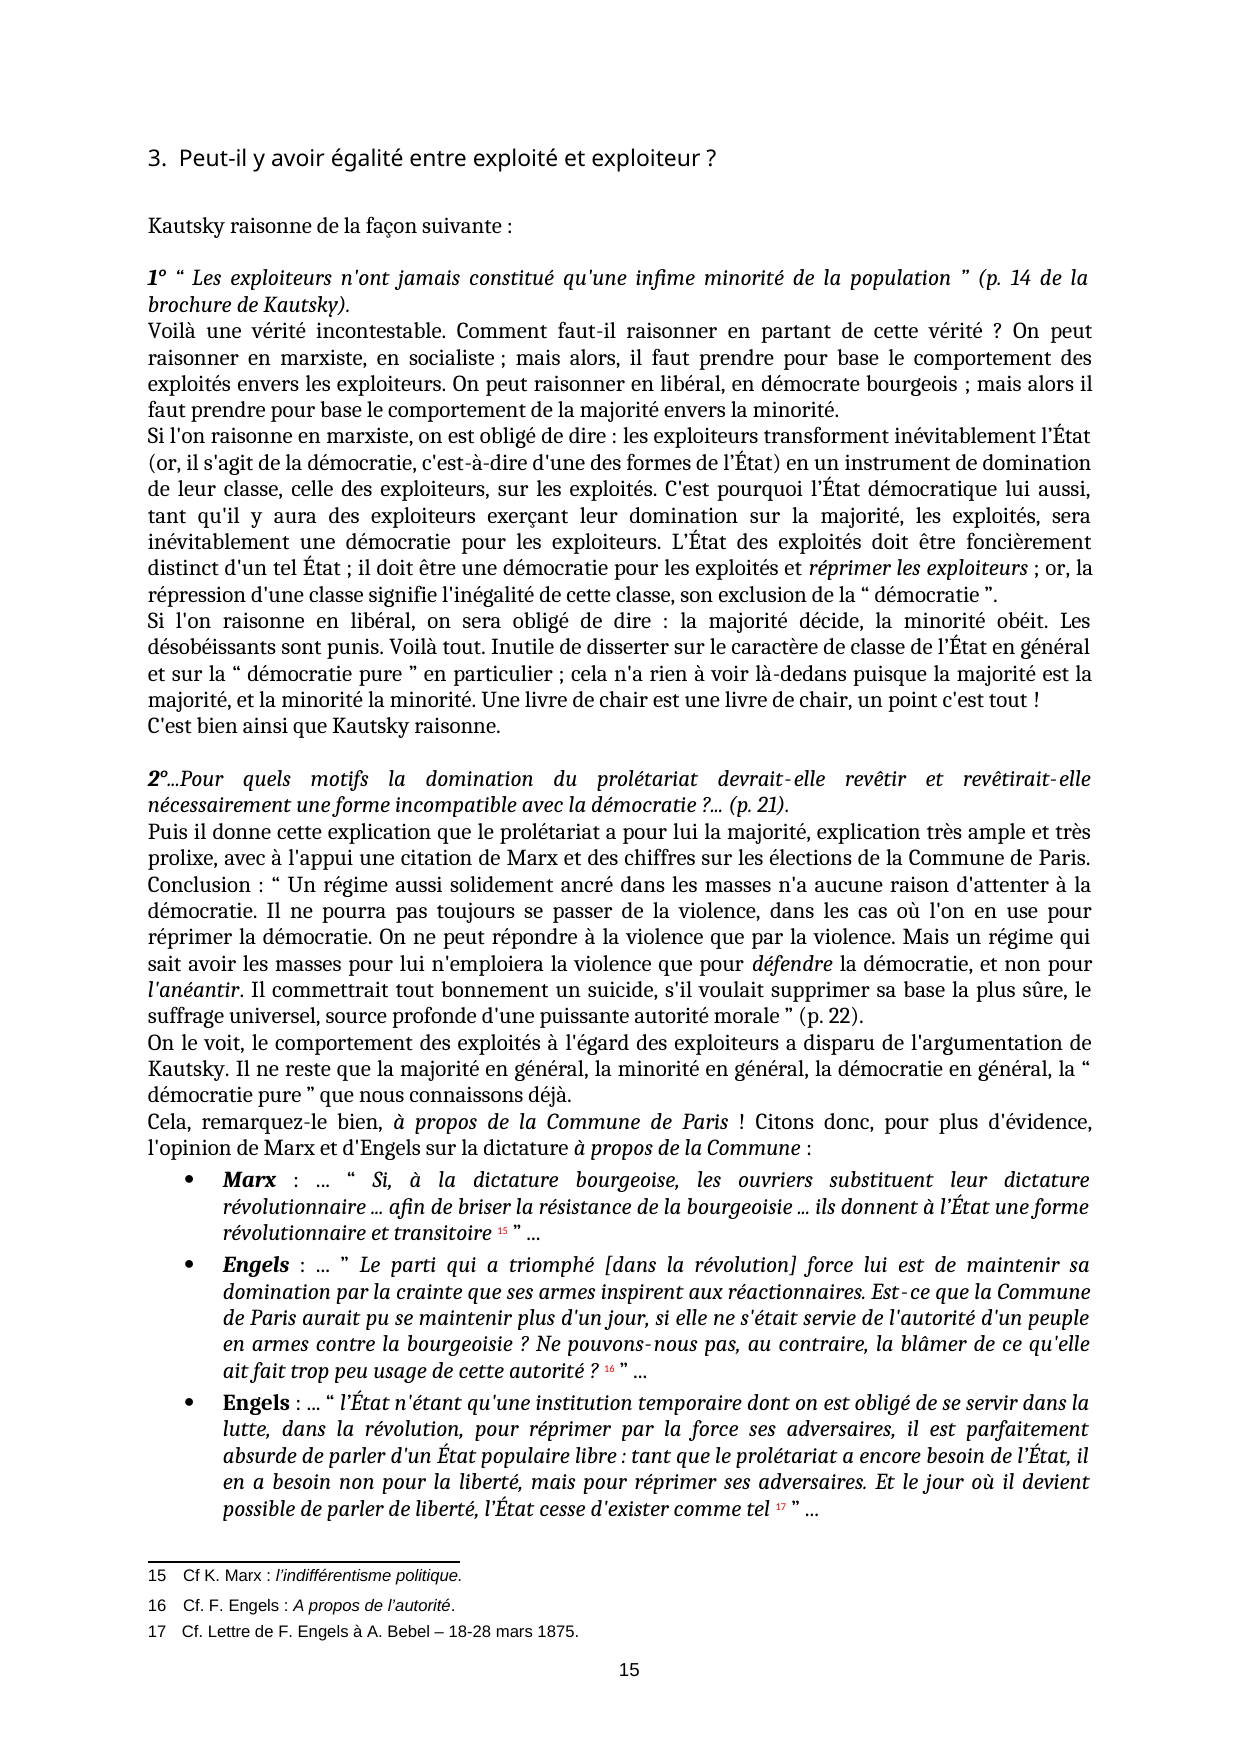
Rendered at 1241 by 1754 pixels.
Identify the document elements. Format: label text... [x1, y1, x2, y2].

text 1° “ Les exploiteurs n'ont jamais constitué qu'une infime minorité de la population ” (p. 14 de la brochure de Kautsky). [148, 265, 1093, 318]
subtitle 3. Peut‑il y avoir égalité entre exploité et exploiteur ? [148, 142, 1093, 174]
text Voilà une vérité incontestable. Comment faut‑il raisonner en partant de cette vérité ? On peut raisonner en marxiste, en socialiste ; mais alors, il faut prendre pour base le comportement des exploités envers les exploiteurs. On peut raisonner en libéral, en démocrate bourgeois ; mais alors il faut prendre pour base le comportement de la majorité envers la minorité. [148, 318, 1093, 423]
text 2°...Pour quels motifs la domination du prolétariat devrait‑elle revêtir et revêtirait‑elle nécessairement une forme incompatible avec la démocratie ?... (p. 21). [148, 766, 1093, 819]
text Si l'on raisonne en marxiste, on est obligé de dire : les exploiteurs transforment inévitablement l’État (or, il s'agit de la démocratie, c'est‑à‑dire d'une des formes de l’État) en un instrument de domination de leur classe, celle des exploiteurs, sur les exploités. C'est pourquoi l’État démocratique lui aussi, tant qu'il y aura des exploiteurs exerçant leur domination sur la majorité, les exploités, sera inévitablement une démocratie pour les exploiteurs. L’État des exploités doit être foncièrement distinct d'un tel État ; il doit être une démocratie pour les exploités et réprimer les exploiteurs ; or, la répression d'une classe signifie l'inégalité de cette classe, son exclusion de la “ démocratie ”. [148, 423, 1093, 608]
text Puis il donne cette explication que le prolétariat a pour lui la majorité, explication très ample et très prolixe, avec à l'appui une citation de Marx et des chiffres sur les élections de la Commune de Paris. Conclusion : “ Un régime aussi solidement ancré dans les masses n'a aucune raison d'attenter à la démocratie. Il ne pourra pas toujours se passer de la violence, dans les cas où l'on en use pour réprimer la démocratie. On ne peut répondre à la violence que par la violence. Mais un régime qui sait avoir les masses pour lui n'emploiera la violence que pour défendre la démocratie, et non pour l'anéantir. Il commettrait tout bonnement un suicide, s'il voulait supprimer sa base la plus sûre, le suffrage universel, source profonde d'une puissante autorité morale ” (p. 22). [148, 819, 1093, 1029]
list Cf K. Marx : l’indifférentisme politique. [148, 1562, 1093, 1586]
list Cf. Lettre de F. Engels à A. Bebel – 18-28 mars 1875. [148, 1622, 1093, 1641]
list Cf. F. Engels : A propos de l’autorité. [148, 1592, 1093, 1616]
text Kautsky raisonne de la façon suivante : [148, 212, 1093, 239]
text Si l'on raisonne en libéral, on sera obligé de dire : la majorité décide, la minorité obéit. Les désobéissants sont punis. Voilà tout. Inutile de disserter sur le caractère de classe de l’État en général et sur la “ démocratie pure ” en particulier ; cela n'a rien à voir là‑dedans puisque la majorité est la majorité, et la minorité la minorité. Une livre de chair est une livre de chair, un point c'est tout ! [148, 608, 1093, 713]
list Engels : ... ” Le parti qui a triomphé [dans la révolution] force lui est de maintenir sa domination par la crainte que ses armes inspirent aux réactionnaires. Est‑ce que la Commune de Paris aurait pu se maintenir plus d'un jour, si elle ne s'était servie de l'autorité d'un peuple en armes contre la bourgeoisie ? Ne pouvons‑nous pas, au contraire, la blâmer de ce qu'elle ait fait trop peu usage de cette autorité ? ” ... [185, 1252, 1093, 1384]
list Marx : ... “ Si, à la dictature bourgeoise, les ouvriers substituent leur dictature révolutionnaire ... afin de briser la résistance de la bourgeoisie ... ils donnent à l’État une forme révolutionnaire et transitoire ” ... [185, 1167, 1093, 1246]
text Cela, remarquez‑le bien, à propos de la Commune de Paris ! Citons donc, pour plus d'évidence, l'opinion de Marx et d'Engels sur la dictature à propos de la Commune : [148, 1108, 1093, 1161]
list Engels : ... “ l’État n'étant qu'une institution temporaire dont on est obligé de se servir dans la lutte, dans la révolution, pour réprimer par la force ses adversaires, il est parfaitement absurde de parler d'un État populaire libre : tant que le prolétariat a encore besoin de l’État, il en a besoin non pour la liberté, mais pour réprimer ses adversaires. Et le jour où il devient possible de parler de liberté, l’État cesse d'exister comme tel ” ... [185, 1390, 1093, 1522]
text C'est bien ainsi que Kautsky raisonne. [148, 713, 1093, 739]
text On le voit, le comportement des exploités à l'égard des exploiteurs a disparu de l'argumentation de Kautsky. Il ne reste que la majorité en général, la minorité en général, la démocratie en général, la “ démocratie pure ” que nous connaissons déjà. [148, 1029, 1093, 1108]
